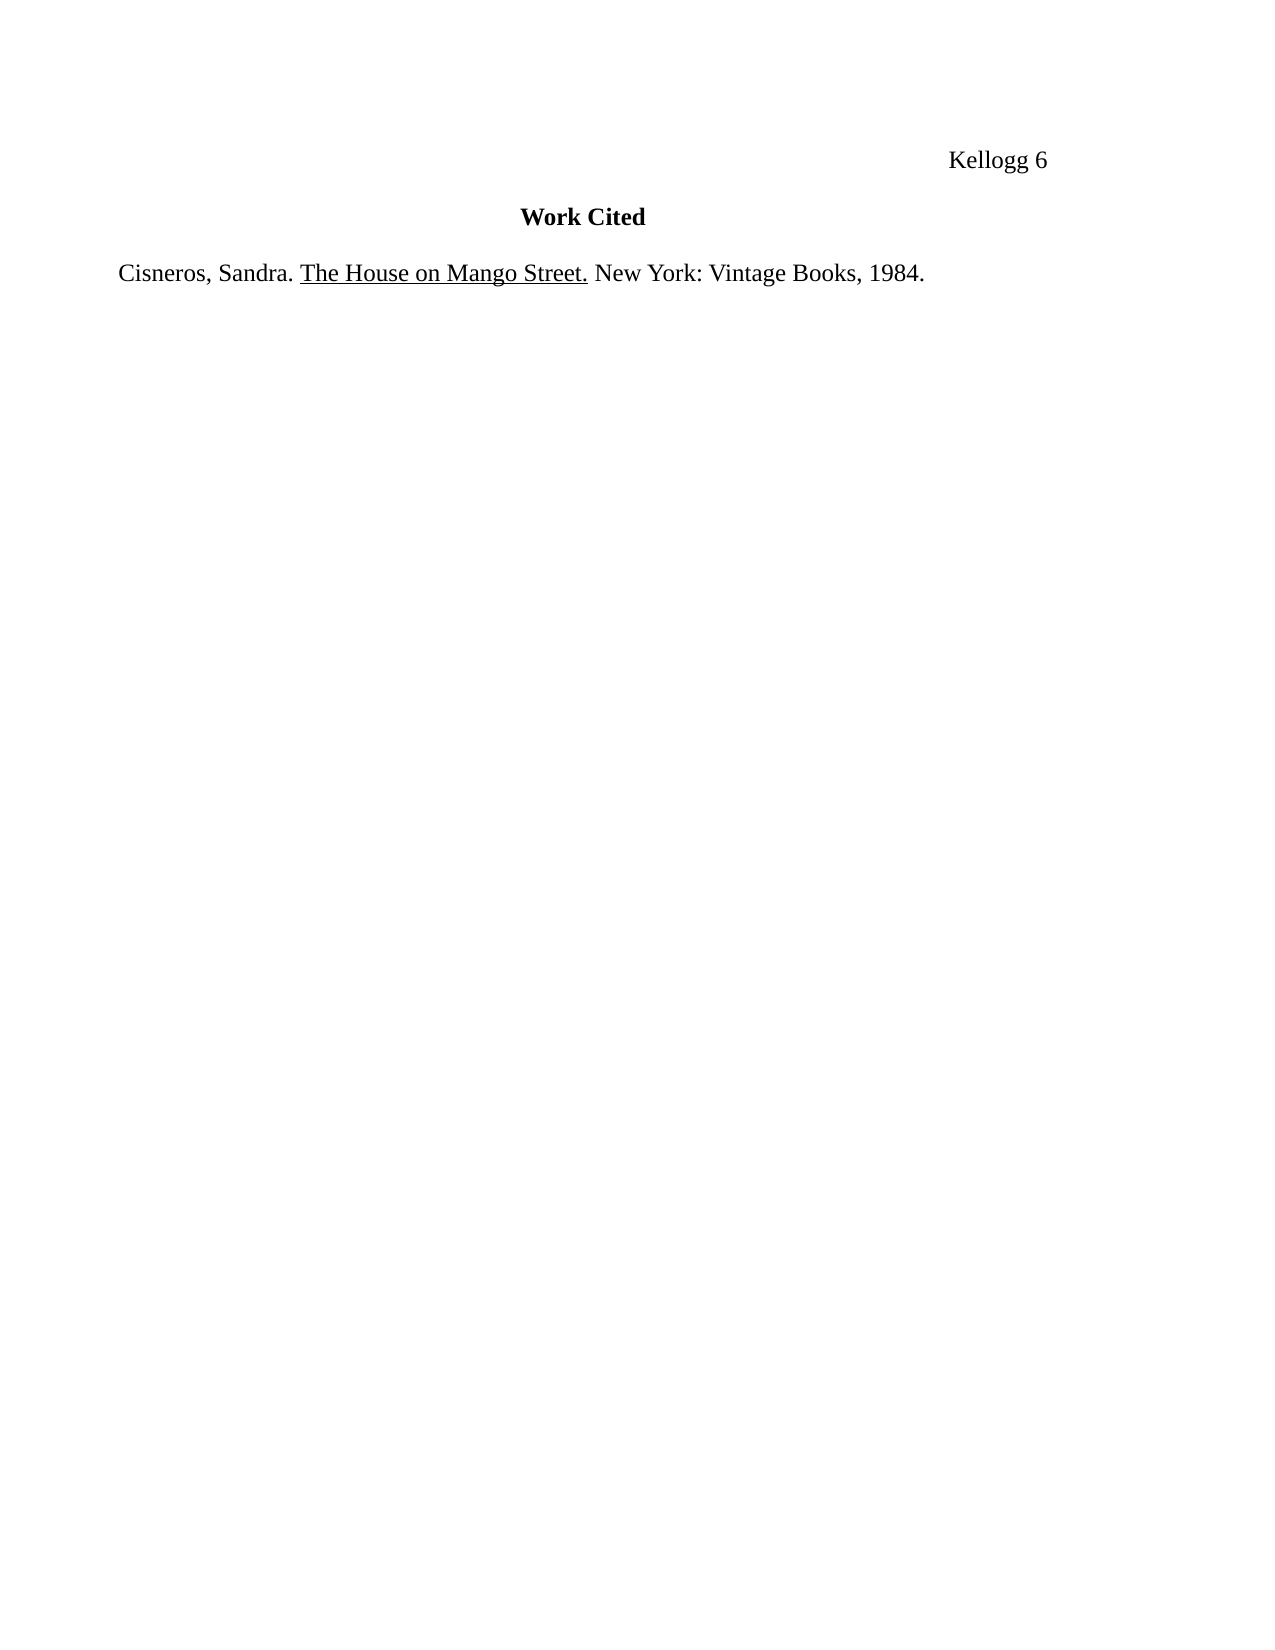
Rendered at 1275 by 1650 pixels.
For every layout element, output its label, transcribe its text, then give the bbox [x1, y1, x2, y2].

text Kellogg 6 [118, 118, 1047, 174]
text Cisneros, Sandra. The House on Mango Street. New York: Vintage Books, 1984. [118, 231, 1047, 287]
text Work Cited [118, 174, 1047, 231]
